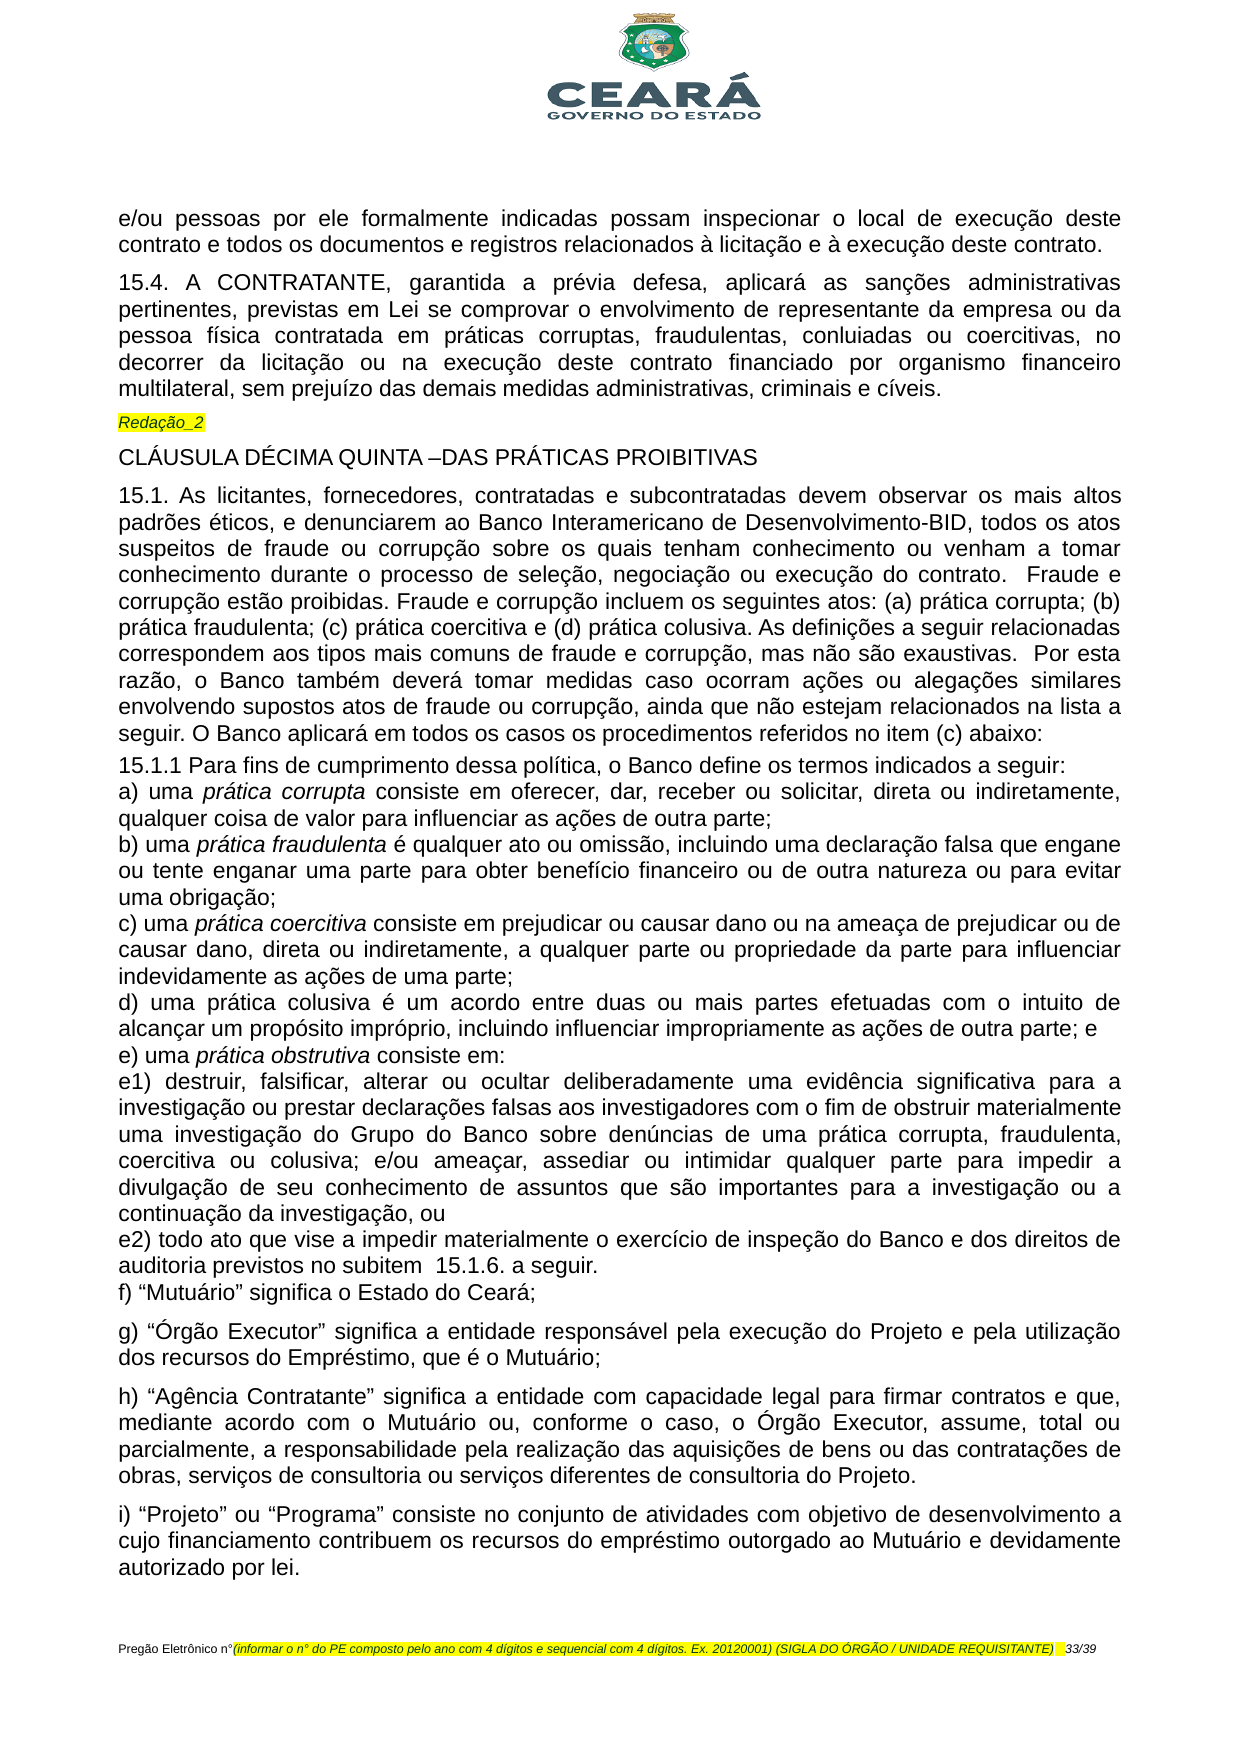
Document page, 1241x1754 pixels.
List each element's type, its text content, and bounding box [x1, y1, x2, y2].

text 15.4. A CONTRATANTE, garantida a prévia defesa, aplicará as sanções administrativas pertinentes, previstas em Lei se comprovar o envolvimento de representante da empresa ou da pessoa física contratada em práticas corruptas, fraudulentas, conluiadas ou coercitivas, no decorrer da licitação ou na execução deste contrato financiado por organismo financeiro multilateral, sem prejuízo das demais medidas administrativas, criminais e cíveis. [118, 269, 1122, 401]
text e/ou pessoas por ele formalmente indicadas possam inspecionar o local de execução deste contrato e todos os documentos e registros relacionados à licitação e à execução deste contrato. [118, 205, 1122, 257]
text e2) todo ato que vise a impedir materialmente o exercício de inspeção do Banco e dos direitos de auditoria previstos no subitem 15.1.6. a seguir. [118, 1226, 1122, 1279]
text g) “Órgão Executor” significa a entidade responsável pela execução do Projeto e pela utilização dos recursos do Empréstimo, que é o Mutuário; [118, 1318, 1122, 1370]
text i) “Projeto” ou “Programa” consiste no conjunto de atividades com objetivo de desenvolvimento a cujo financiamento contribuem os recursos do empréstimo outorgado ao Mutuário e devidamente autorizado por lei. [118, 1501, 1122, 1580]
text a) uma prática corrupta consiste em oferecer, dar, receber ou solicitar, direta ou indiretamente, qualquer coisa de valor para influenciar as ações de outra parte; [118, 778, 1122, 831]
text Redação_2 [118, 413, 1123, 432]
picture [526, 10, 781, 123]
text 15.1.1 Para fins de cumprimento dessa política, o Banco define os termos indicados a seguir: [118, 752, 1122, 778]
text e1) destruir, falsificar, alterar ou ocultar deliberadamente uma evidência significativa para a investigação ou prestar declarações falsas aos investigadores com o fim de obstruir materialmente uma investigação do Grupo do Banco sobre denúncias de uma prática corrupta, fraudulenta, coercitiva ou colusiva; e/ou ameaçar, assediar ou intimidar qualquer parte para impedir a divulgação de seu conhecimento de assuntos que são importantes para a investigação ou a continuação da investigação, ou [118, 1068, 1122, 1226]
text f) “Mutuário” significa o Estado do Ceará; [118, 1279, 1122, 1305]
text e) uma prática obstrutiva consiste em: [118, 1042, 1122, 1068]
text h) “Agência Contratante” significa a entidade com capacidade legal para firmar contratos e que, mediante acordo com o Mutuário ou, conforme o caso, o Órgão Executor, assume, total ou parcialmente, a responsabilidade pela realização das aquisições de bens ou das contratações de obras, serviços de consultoria ou serviços diferentes de consultoria do Projeto. [118, 1383, 1122, 1488]
text d) uma prática colusiva é um acordo entre duas ou mais partes efetuadas com o intuito de alcançar um propósito impróprio, incluindo influenciar impropriamente as ações de outra parte; e [118, 989, 1122, 1042]
text c) uma prática coercitiva consiste em prejudicar ou causar dano ou na ameaça de prejudicar ou de causar dano, direta ou indiretamente, a qualquer parte ou propriedade da parte para influenciar indevidamente as ações de uma parte; [118, 910, 1122, 989]
text 15.1. As licitantes, fornecedores, contratadas e subcontratadas devem observar os mais altos padrões éticos, e denunciarem ao Banco Interamericano de Desenvolvimento-BID, todos os atos suspeitos de fraude ou corrupção sobre os quais tenham conhecimento ou venham a tomar conhecimento durante o processo de seleção, negociação ou execução do contrato. Fraude e corrupção estão proibidas. Fraude e corrupção incluem os seguintes atos: (a) prática corrupta; (b) prática fraudulenta; (c) prática coercitiva e (d) prática colusiva. As definições a seguir relacionadas correspondem aos tipos mais comuns de fraude e corrupção, mas não são exaustivas. Por esta razão, o Banco também deverá tomar medidas caso ocorram ações ou alegações similares envolvendo supostos atos de fraude ou corrupção, ainda que não estejam relacionados na lista a seguir. O Banco aplicará em todos os casos os procedimentos referidos no item (c) abaixo: [118, 482, 1122, 746]
text CLÁUSULA DÉCIMA QUINTA –DAS PRÁTICAS PROIBITIVAS [118, 444, 1122, 470]
text b) uma prática fraudulenta é qualquer ato ou omissão, incluindo uma declaração falsa que engane ou tente enganar uma parte para obter benefício financeiro ou de outra natureza ou para evitar uma obrigação; [118, 831, 1122, 910]
